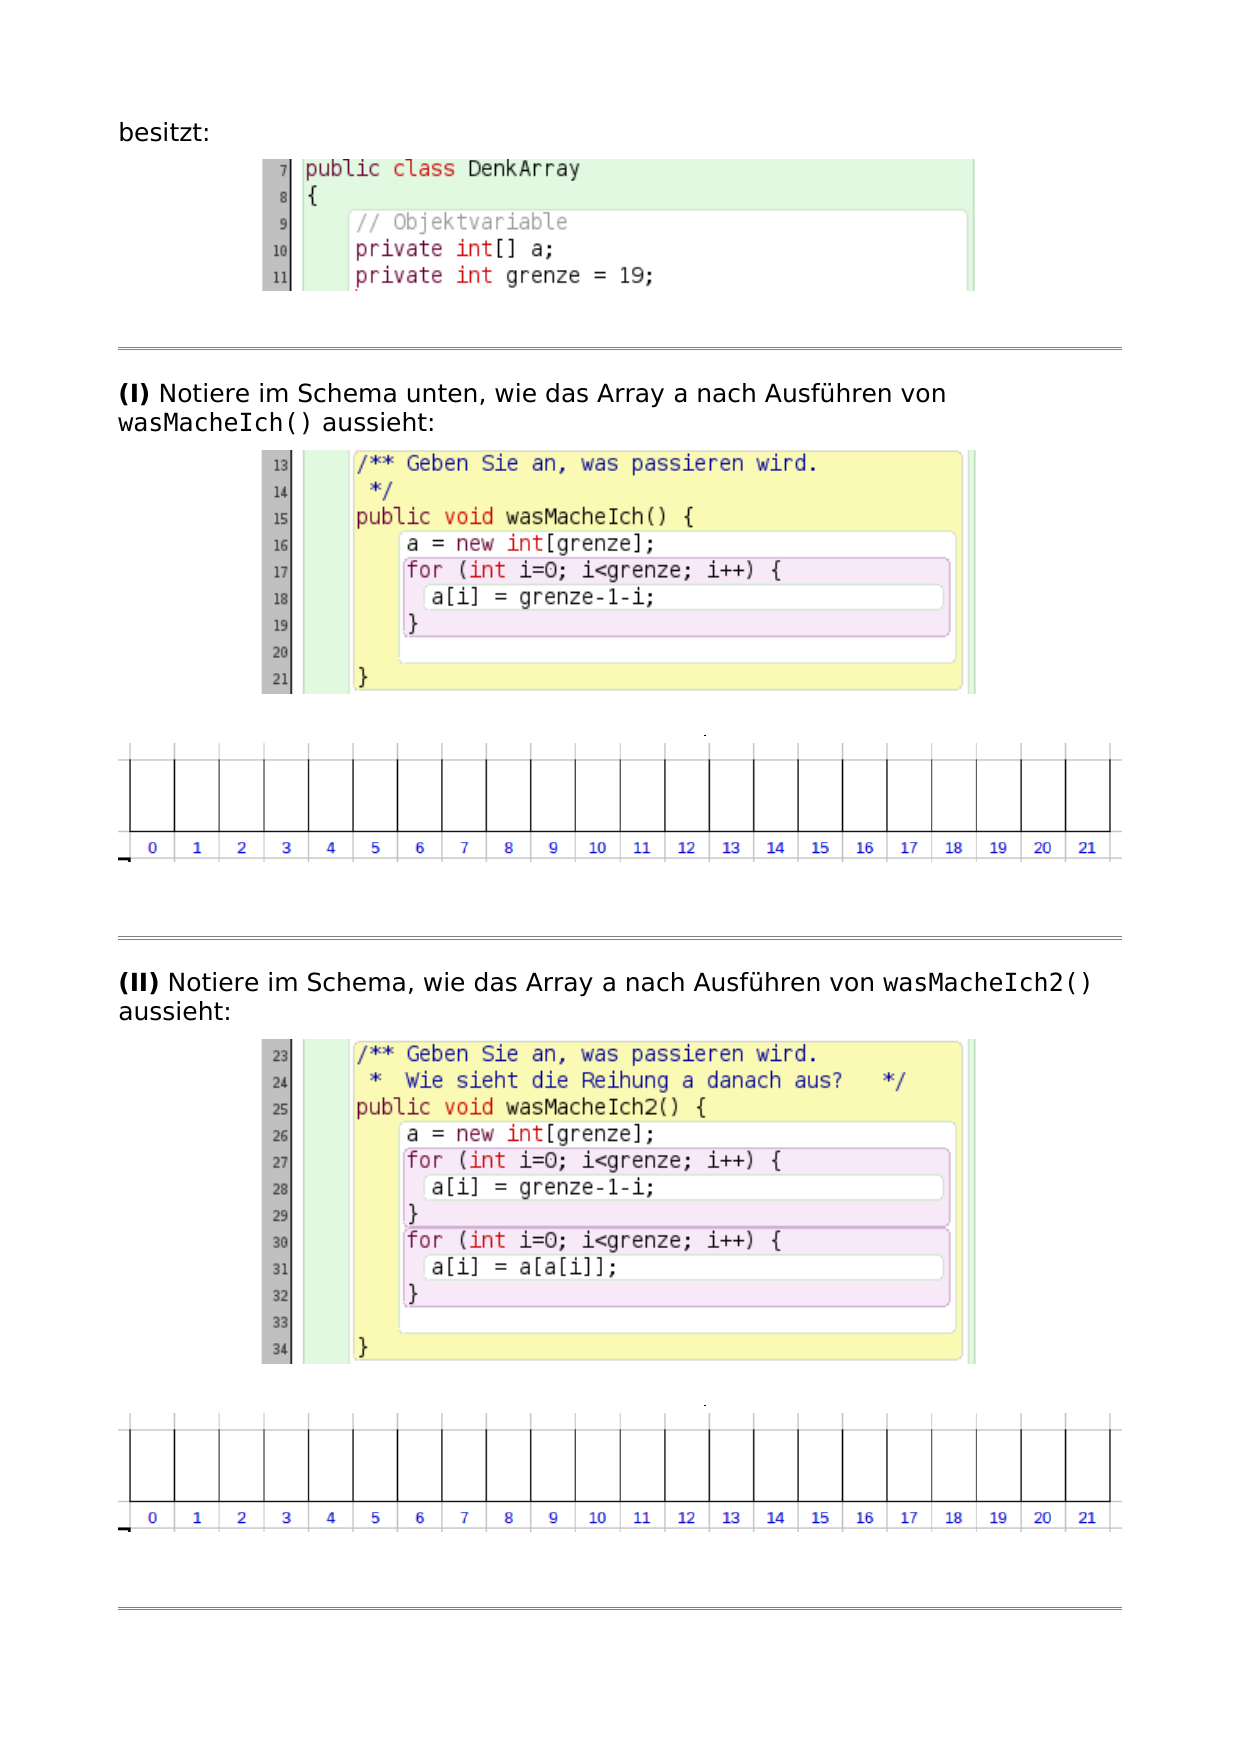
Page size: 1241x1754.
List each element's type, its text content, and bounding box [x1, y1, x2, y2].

picture [118, 1405, 1123, 1551]
text (I) Notiere im Schema unten, wie das Array a nach Ausführen von wasMacheIch() aussieht: [118, 379, 1122, 437]
text (II) Notiere im Schema, wie das Array a nach Ausführen von wasMacheIch2() aussieht: [118, 968, 1122, 1027]
picture [262, 159, 978, 291]
picture [261, 1039, 979, 1364]
picture [261, 450, 979, 694]
text besitzt: [118, 118, 1122, 147]
picture [118, 735, 1123, 881]
